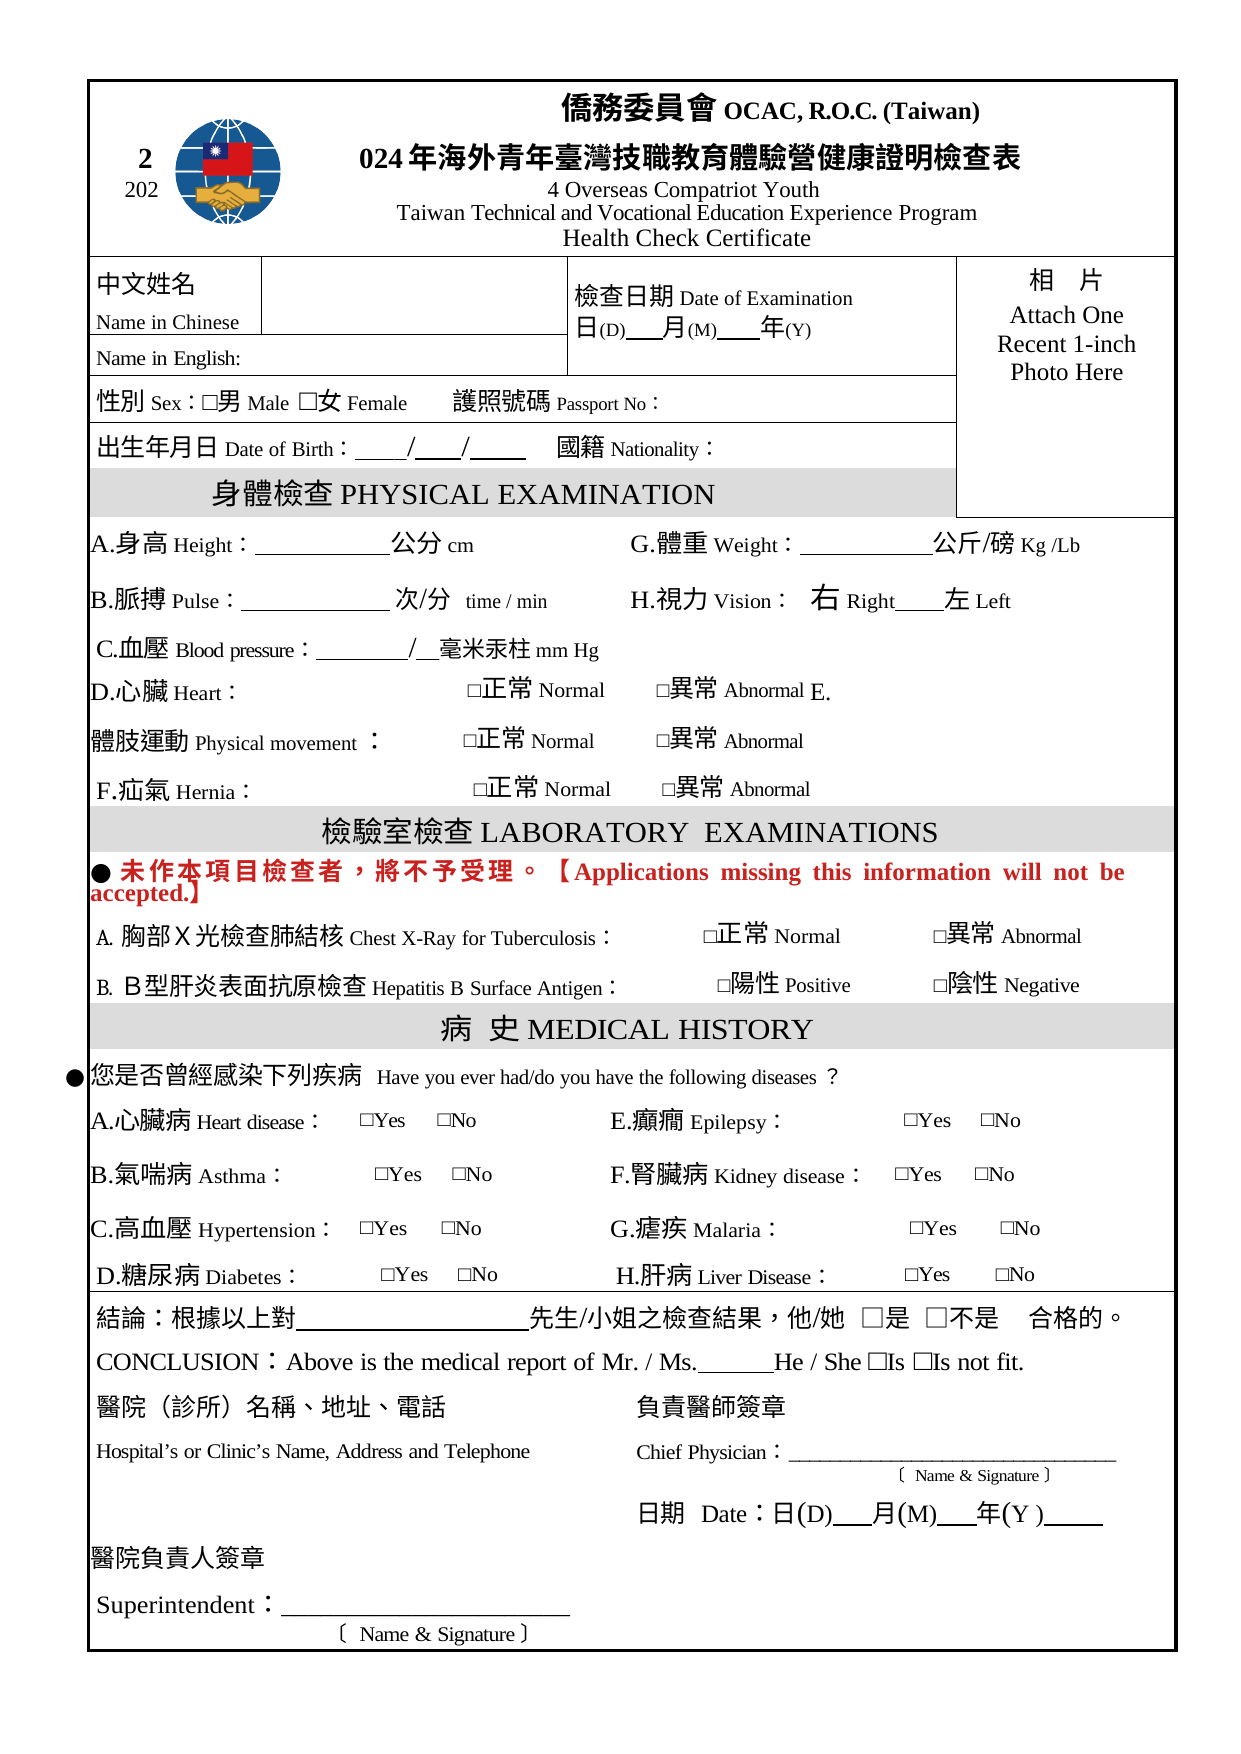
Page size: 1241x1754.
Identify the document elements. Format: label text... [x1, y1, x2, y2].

table_cell 檢查日期Date of Examination 日(D) 月(M) 年(Y) [568, 257, 956, 375]
table_cell A.心臟病Heart disease： □Yes □No E.癲癇Epilepsy： □Yes □No B.氣喘病Asthma： □Yes □No F.腎臟病Kidney disease： □Yes □No C.高血壓Hypertension： □Yes □No G.瘧疾Malaria： □Yes □No D.糖尿病Diabetes： □Yes □No H.肝病Liver Disease： □Yes □No [90, 1095, 1174, 1291]
table_cell 中文姓名 Name in Chinese [90, 257, 261, 334]
table_cell Name in English: [90, 335, 567, 375]
table_cell 身體檢查PHYSICAL EXAMINATION [90, 468, 956, 517]
table_cell 檢驗室檢查LABORATORY EXAMINATIONS [90, 806, 1174, 852]
table_cell [262, 257, 567, 334]
table_cell 未作本項目檢查者，將不予受理。【Applications missing this information will not be accepted.】 [90, 853, 1174, 908]
table_cell A.身高Height： 公分cm G.體重Weight： 公斤/磅Kg /Lb B.脈搏Pulse： 次/分 time / min H.視力Vision： 右Right 左Left C.血壓Blood pressure： / 毫米汞柱mm Hg [90, 517, 1174, 663]
table_cell 胸部Ｘ光檢查肺結核Chest X-Ray for Tuberculosis： □正常Normal □異常Abnormal Ｂ型肝炎表面抗原檢查Hepatitis B Surface Antigen： □陽性Positive □陰性Negative [90, 909, 1174, 1003]
table_cell 醫院（診所）名稱、地址、電話 負責醫師簽章 Hospital’s or Clinic’s Name, Address and Telephone Chief Physician：________________________________ 〔 Name & Signature 〕 日期 Date：日(D) 月(M) 年(Y ) 醫院負責人簽章 Superintendent：______________________ 〔 Name & Signature 〕 [90, 1382, 1174, 1648]
table_cell 出生年月日Date of Birth： / / 國籍Nationality： [90, 423, 956, 468]
table_cell 結論：根據以上對 先生/小姐之檢查結果，他/她 □是 □不是 合格的。 [90, 1292, 1174, 1337]
table_cell 病 史MEDICAL HISTORY [90, 1003, 1174, 1049]
table_cell 性別Sex：□男Male □女Female 護照號碼Passport No： [90, 376, 956, 421]
table_cell 您是否曾經感染下列疾病 Have you ever had/do you have the following diseases ？ [90, 1049, 1174, 1095]
table_cell D.心臟Heart： □正常Normal □異常Abnormal E.體肢運動Physical movement ： □正常Normal □異常Abnormal F.疝氣Hernia： □正常Normal □異常Abnormal [90, 663, 1174, 806]
table_cell 相 片 Attach One Recent 1-inch Photo Here [957, 257, 1174, 517]
table_cell CONCLUSION：Above is the medical report of Mr. / Ms. He / She □Is □Is not fit. [90, 1337, 1174, 1382]
table_header 僑務委員會OCAC, R.O.C. (Taiwan) 2024年海外青年臺灣技職教育體驗營健康證明檢查表 2024 Overseas Compatriot Youth Taiwan Technical and Vocational Education Experience Program Health Check Certificate [90, 82, 1174, 256]
